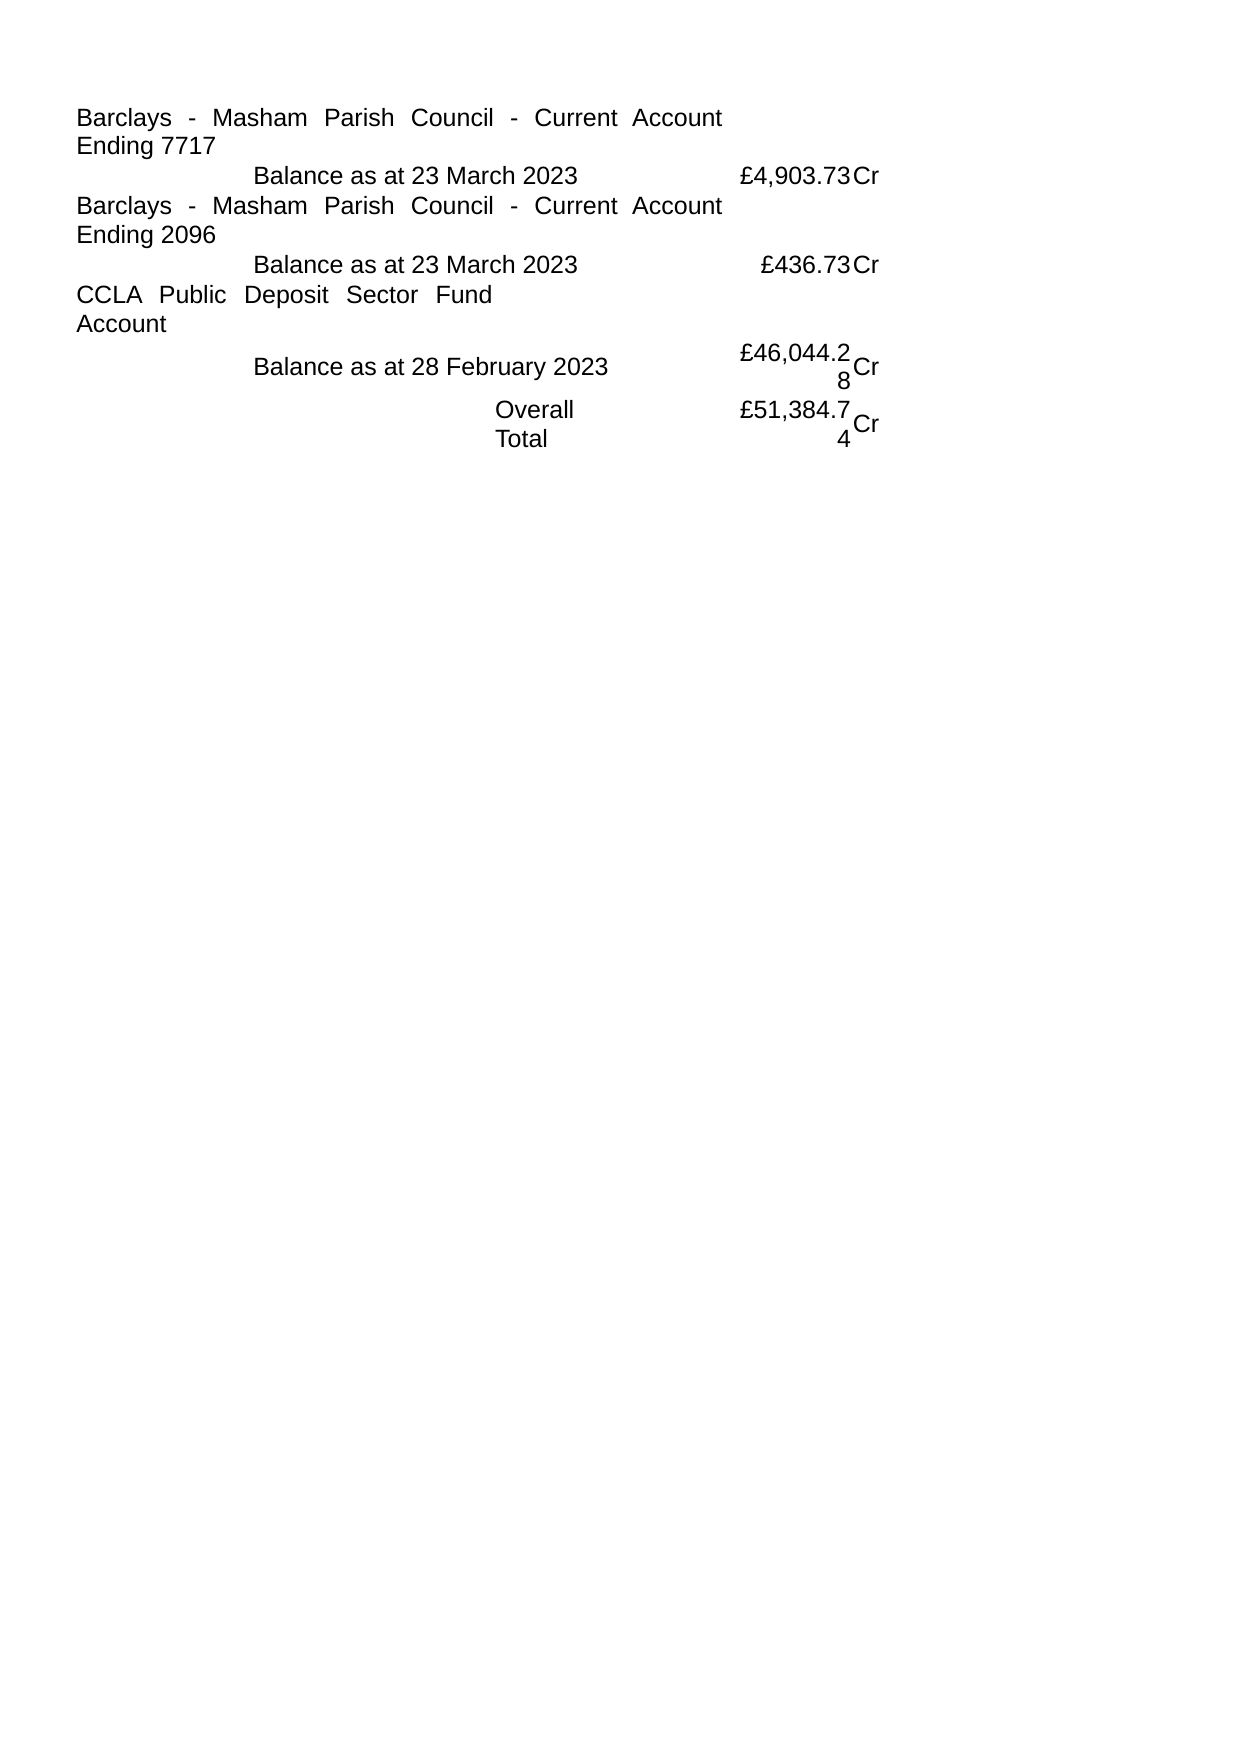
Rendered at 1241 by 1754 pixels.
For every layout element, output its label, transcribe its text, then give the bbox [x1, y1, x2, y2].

table_cell £51,384.74 [725, 395, 852, 453]
table_cell Cr [852, 160, 965, 191]
table_cell [965, 338, 1086, 395]
table_cell [367, 395, 494, 453]
table_cell [75, 338, 252, 395]
table_cell [965, 191, 1086, 249]
table_cell [965, 280, 1086, 338]
table_cell Balance as at 28 February 2023 [252, 338, 623, 395]
table_cell [852, 103, 965, 160]
table_cell [965, 160, 1086, 191]
table_cell [965, 395, 1086, 453]
table_cell Balance as at 23 March 2023 [252, 249, 623, 280]
table_cell Overall Total [494, 395, 623, 453]
table_cell [75, 249, 252, 280]
table_cell [75, 395, 252, 453]
table_cell [852, 280, 965, 338]
table_cell [252, 395, 367, 453]
table_cell Cr [852, 338, 965, 395]
table_cell [623, 280, 724, 338]
table_cell CCLA Public Deposit Sector Fund Account [75, 280, 494, 338]
table_cell £4,903.73 [725, 160, 852, 191]
table_cell [965, 103, 1086, 160]
table_cell Cr [852, 249, 965, 280]
table_cell [75, 160, 252, 191]
table_cell £436.73 [725, 249, 852, 280]
table_cell [623, 160, 724, 191]
table_cell [725, 280, 852, 338]
table_cell [852, 191, 965, 249]
table_cell [965, 249, 1086, 280]
table_cell Balance as at 23 March 2023 [252, 160, 623, 191]
table_cell [623, 395, 724, 453]
table_cell [725, 103, 852, 160]
table_cell [494, 280, 623, 338]
table_cell £46,044.28 [725, 338, 852, 395]
table_cell Barclays - Masham Parish Council - Current Account Ending 2096 [75, 191, 724, 249]
table_cell [725, 191, 852, 249]
table_cell [623, 338, 724, 395]
table_cell Cr [852, 395, 965, 453]
table_cell Barclays - Masham Parish Council - Current Account Ending 7717 [75, 103, 724, 160]
table_cell [623, 249, 724, 280]
